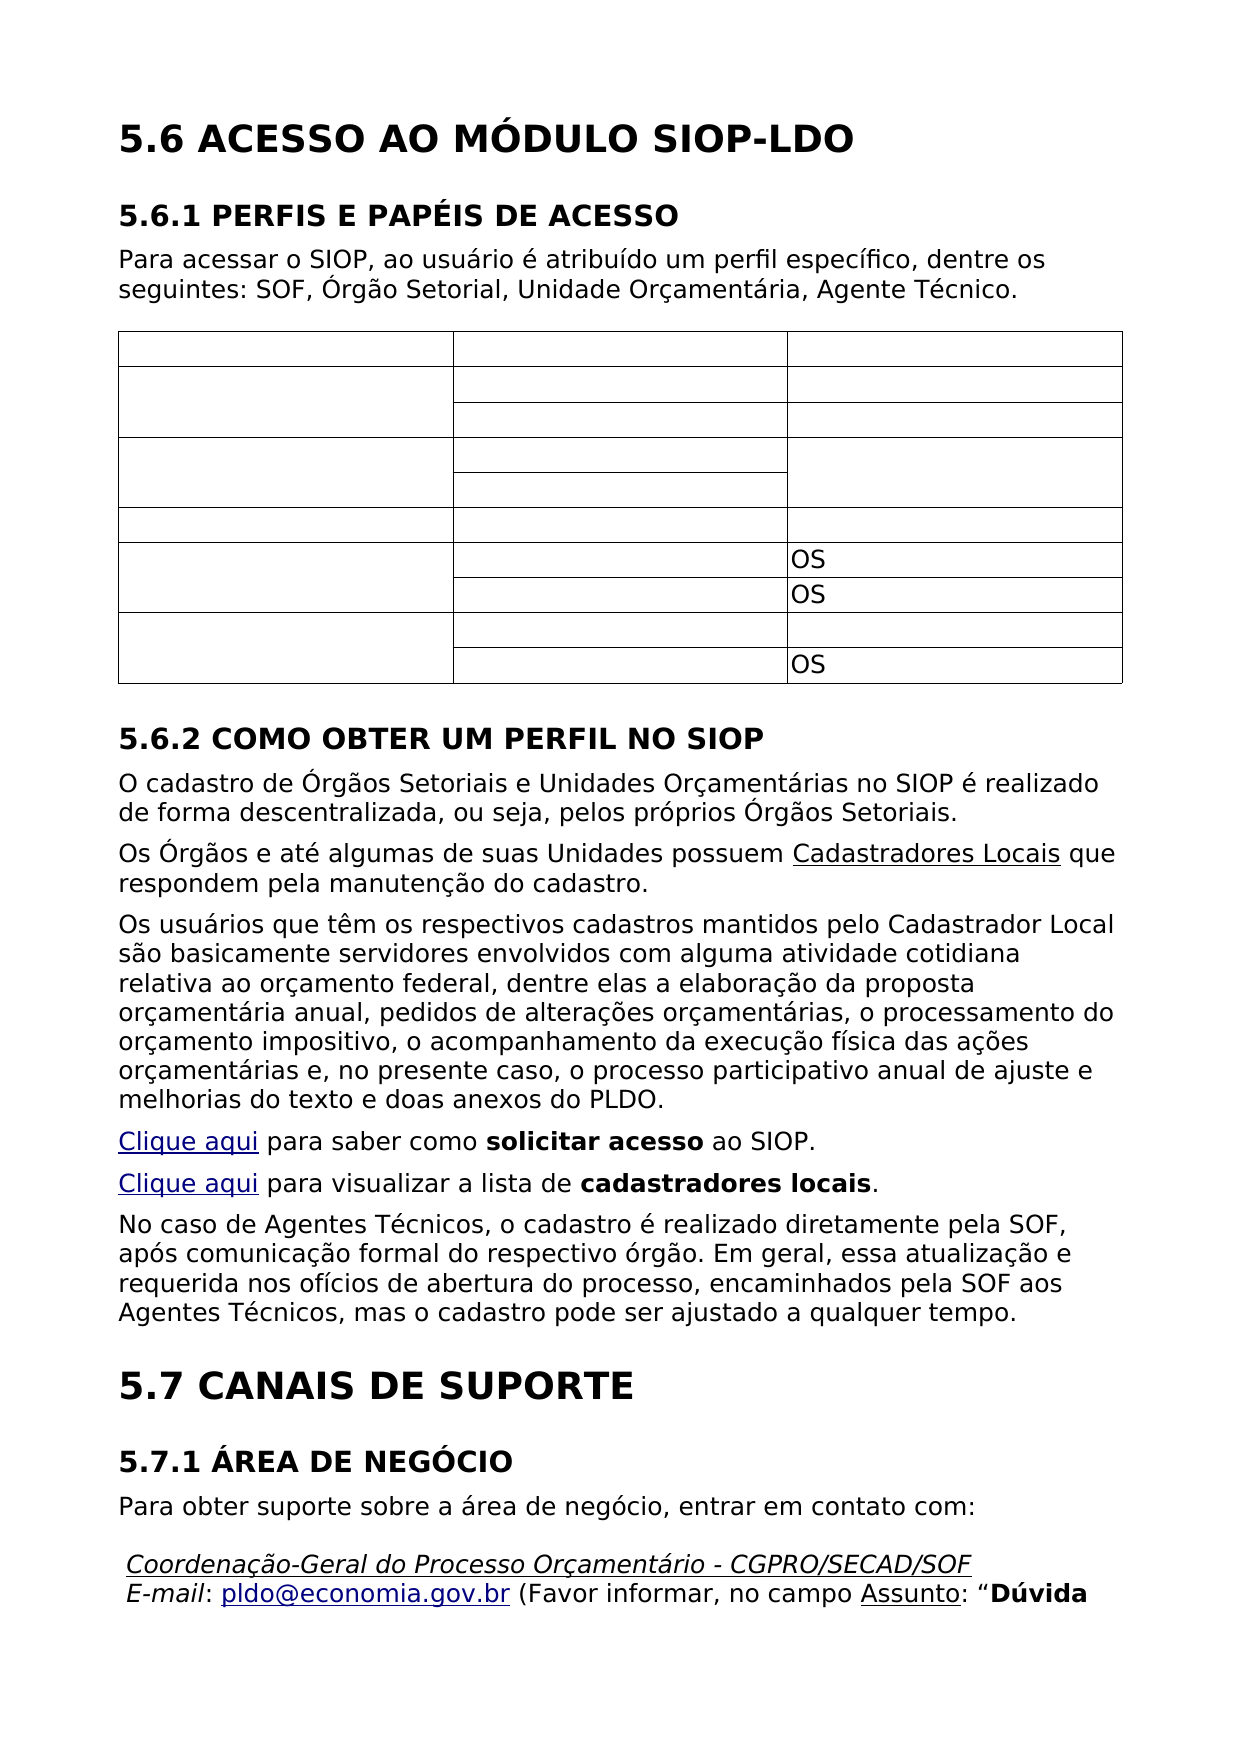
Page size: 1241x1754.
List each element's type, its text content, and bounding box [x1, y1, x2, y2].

table_cell OS [788, 543, 1122, 577]
text No caso de Agentes Técnicos, o cadastro é realizado diretamente pela SOF, após comunicação formal do respectivo órgão. Em geral, essa atualização e requerida nos ofícios de abertura do processo, encaminhados pela SOF aos Agentes Técnicos, mas o cadastro pode ser ajustado a qualquer tempo. [118, 1210, 1122, 1327]
table_cell [119, 543, 453, 612]
text O cadastro de Órgãos Setoriais e Unidades Orçamentárias no SIOP é realizado de forma descentralizada, ou seja, pelos próprios Órgãos Setoriais. [118, 769, 1122, 827]
table_header [788, 332, 1122, 366]
subtitle 5.7.1 ÁREA DE NEGÓCIO [118, 1446, 1122, 1480]
table_cell [454, 648, 787, 682]
text Para obter suporte sobre a área de negócio, entrar em contato com: Coordenação-Geral do Processo Orçamentário - CGPRO/SECAD/SOF E-mail: pldo@economia.gov.br (Favor informar, no campo Assunto: “Dúvida [118, 1492, 1122, 1609]
table_cell [454, 473, 787, 507]
text Os usuários que têm os respectivos cadastros mantidos pelo Cadastrador Local são basicamente servidores envolvidos com alguma atividade cotidiana relativa ao orçamento federal, dentre elas a elaboração da proposta orçamentária anual, pedidos de alterações orçamentárias, o processamento do orçamento impositivo, o acompanhamento da execução física das ações orçamentárias e, no presente caso, o processo participativo anual de ajuste e melhorias do texto e doas anexos do PLDO. [118, 910, 1122, 1114]
table_cell [454, 613, 787, 647]
table_cell [454, 367, 787, 402]
subtitle 5.6.1 PERFIS E PAPÉIS DE ACESSO [118, 199, 1122, 233]
table_cell [788, 438, 1122, 507]
text Clique aqui para visualizar a lista de cadastradores locais. [118, 1169, 1122, 1198]
table_cell [454, 438, 787, 472]
table_cell [454, 578, 787, 612]
table_cell OS [788, 578, 1122, 612]
text Para acessar o SIOP, ao usuário é atribuído um perfil específico, dentre os seguintes: SOF, Órgão Setorial, Unidade Orçamentária, Agente Técnico. [118, 246, 1122, 304]
text Os Órgãos e até algumas de suas Unidades possuem Cadastradores Locais que respondem pela manutenção do cadastro. [118, 839, 1122, 898]
table_cell [788, 508, 1122, 542]
table_cell OS [788, 648, 1122, 682]
table_cell [454, 543, 787, 577]
table_cell [788, 403, 1122, 437]
table_header [119, 332, 453, 366]
subtitle 5.7 CANAIS DE SUPORTE [118, 1364, 1122, 1408]
table_cell [119, 613, 453, 682]
table_cell [788, 367, 1122, 402]
table_cell [119, 438, 453, 507]
subtitle 5.6.2 COMO OBTER UM PERFIL NO SIOP [118, 722, 1122, 756]
table_cell [454, 403, 787, 437]
table_cell [119, 367, 453, 437]
table_header [454, 332, 787, 366]
subtitle 5.6 ACESSO AO MÓDULO SIOP-LDO [118, 118, 1122, 162]
table_cell [788, 613, 1122, 647]
text Clique aqui para saber como solicitar acesso ao SIOP. [118, 1127, 1122, 1156]
table_cell [454, 508, 787, 542]
table_cell [119, 508, 453, 542]
